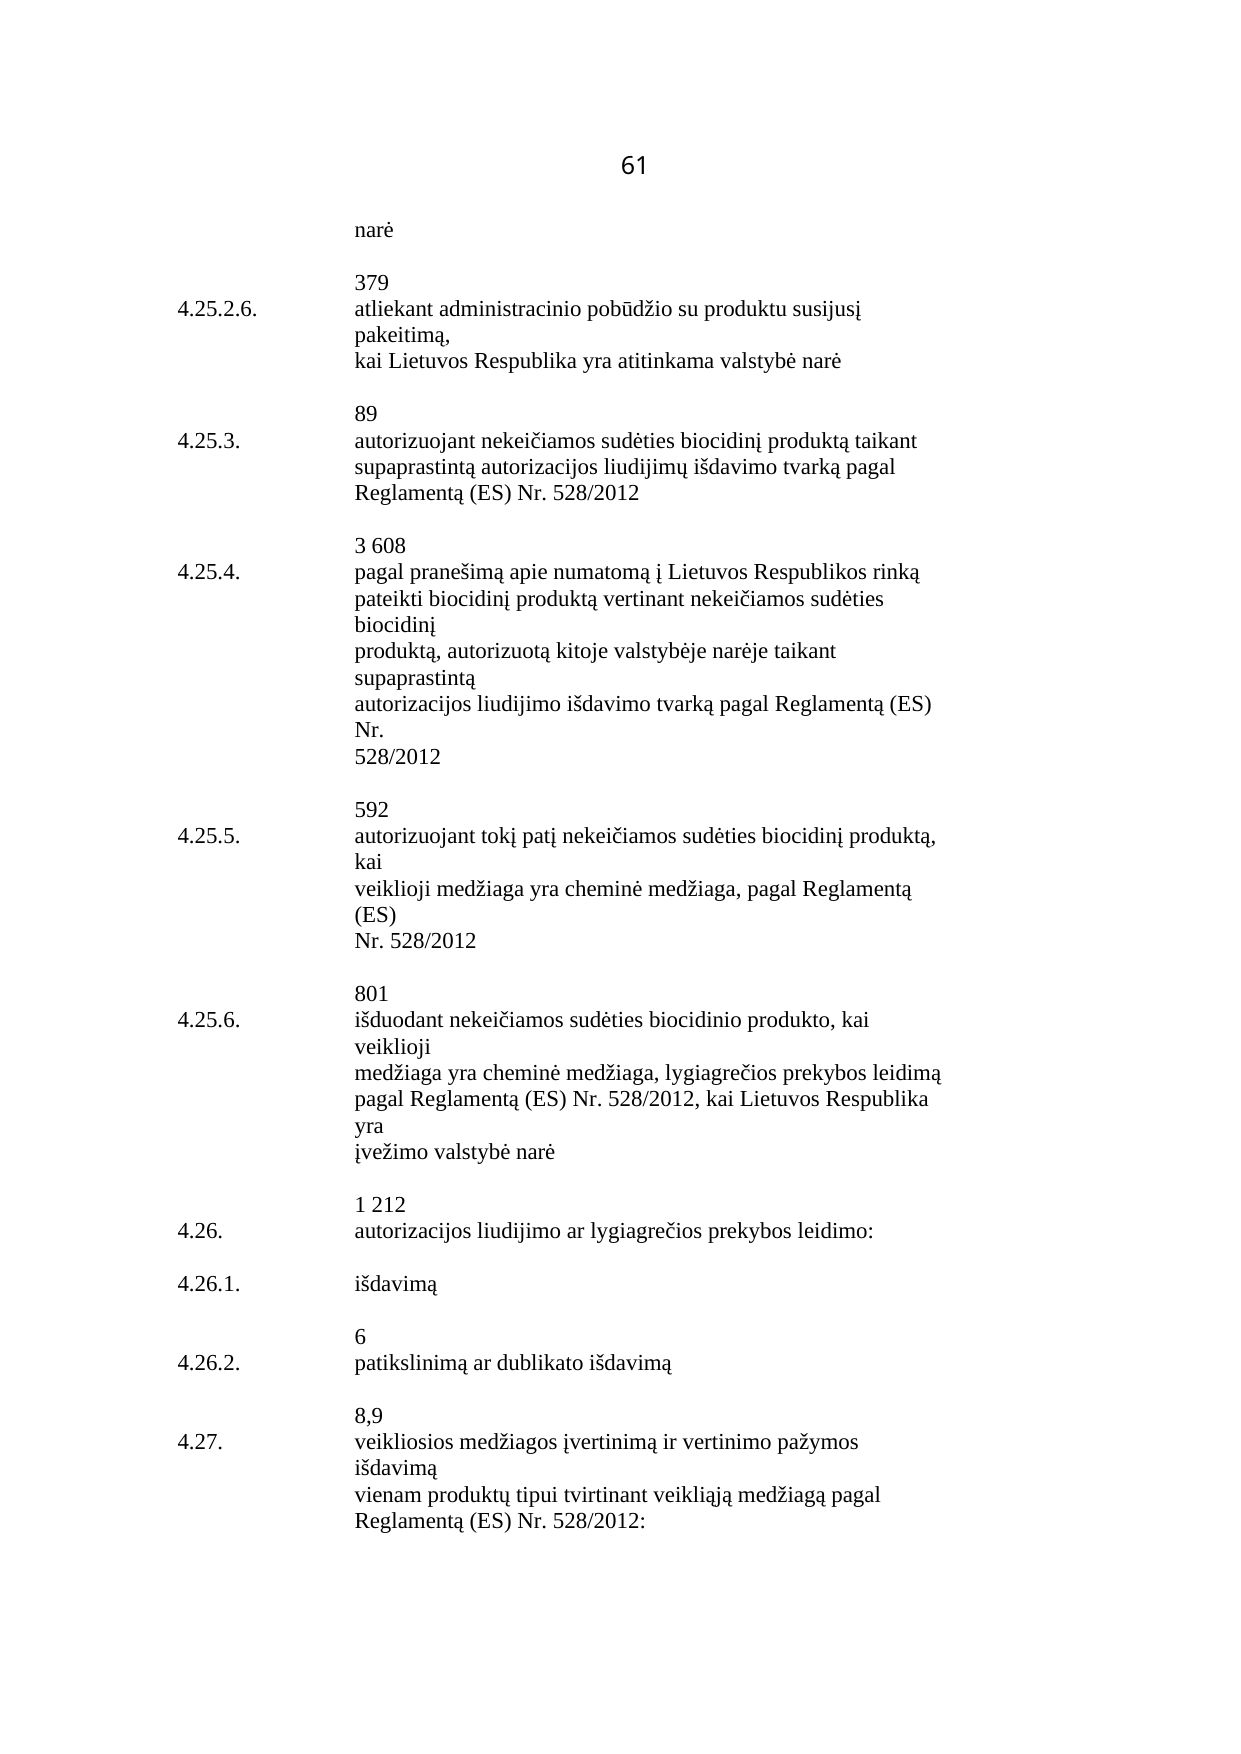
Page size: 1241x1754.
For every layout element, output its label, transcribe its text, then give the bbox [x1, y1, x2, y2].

text veiklioji medžiaga yra cheminė medžiaga, pagal Reglamentą (ES) [354, 875, 945, 927]
text 4.25.2.6. atliekant administracinio pobūdžio su produktu susijusį pakeitimą, [177, 295, 945, 348]
text medžiaga yra cheminė medžiaga, lygiagrečios prekybos leidimą [354, 1059, 945, 1086]
text įvežimo valstybė narė 1 212 [354, 1138, 945, 1217]
text 4.26.2. patikslinimą ar dublikato išdavimą 8,9 [177, 1349, 945, 1428]
text Nr. 528/2012 801 [354, 927, 945, 1006]
text 4.27. veikliosios medžiagos įvertinimą ir vertinimo pažymos išdavimą [177, 1428, 945, 1481]
text 4.25.6. išduodant nekeičiamos sudėties biocidinio produkto, kai veiklioji [177, 1006, 945, 1059]
text 4.25.3. autorizuojant nekeičiamos sudėties biocidinį produktą taikant [177, 427, 945, 453]
text Reglamentą (ES) Nr. 528/2012 3 608 [354, 479, 945, 558]
text produktą, autorizuotą kitoje valstybėje narėje taikant supaprastintą [354, 637, 945, 690]
text kai Lietuvos Respublika yra atitinkama valstybė narė 89 [354, 348, 945, 427]
text 4.25.4. pagal pranešimą apie numatomą į Lietuvos Respublikos rinką [177, 558, 945, 585]
text pagal Reglamentą (ES) Nr. 528/2012, kai Lietuvos Respublika yra [354, 1086, 945, 1138]
text autorizacijos liudijimo išdavimo tvarką pagal Reglamentą (ES) Nr. [354, 690, 945, 743]
text narė 379 [354, 216, 945, 295]
text vienam produktų tipui tvirtinant veikliąją medžiagą pagal [354, 1481, 945, 1507]
text 528/2012 592 [354, 743, 945, 822]
text 4.26. autorizacijos liudijimo ar lygiagrečios prekybos leidimo: [177, 1217, 945, 1270]
text Reglamentą (ES) Nr. 528/2012: [354, 1507, 945, 1560]
text supaprastintą autorizacijos liudijimų išdavimo tvarką pagal [354, 453, 945, 479]
text 4.26.1. išdavimą 6 [177, 1270, 945, 1349]
text 4.25.5. autorizuojant tokį patį nekeičiamos sudėties biocidinį produktą, kai [177, 822, 945, 875]
text pateikti biocidinį produktą vertinant nekeičiamos sudėties biocidinį [354, 585, 945, 637]
